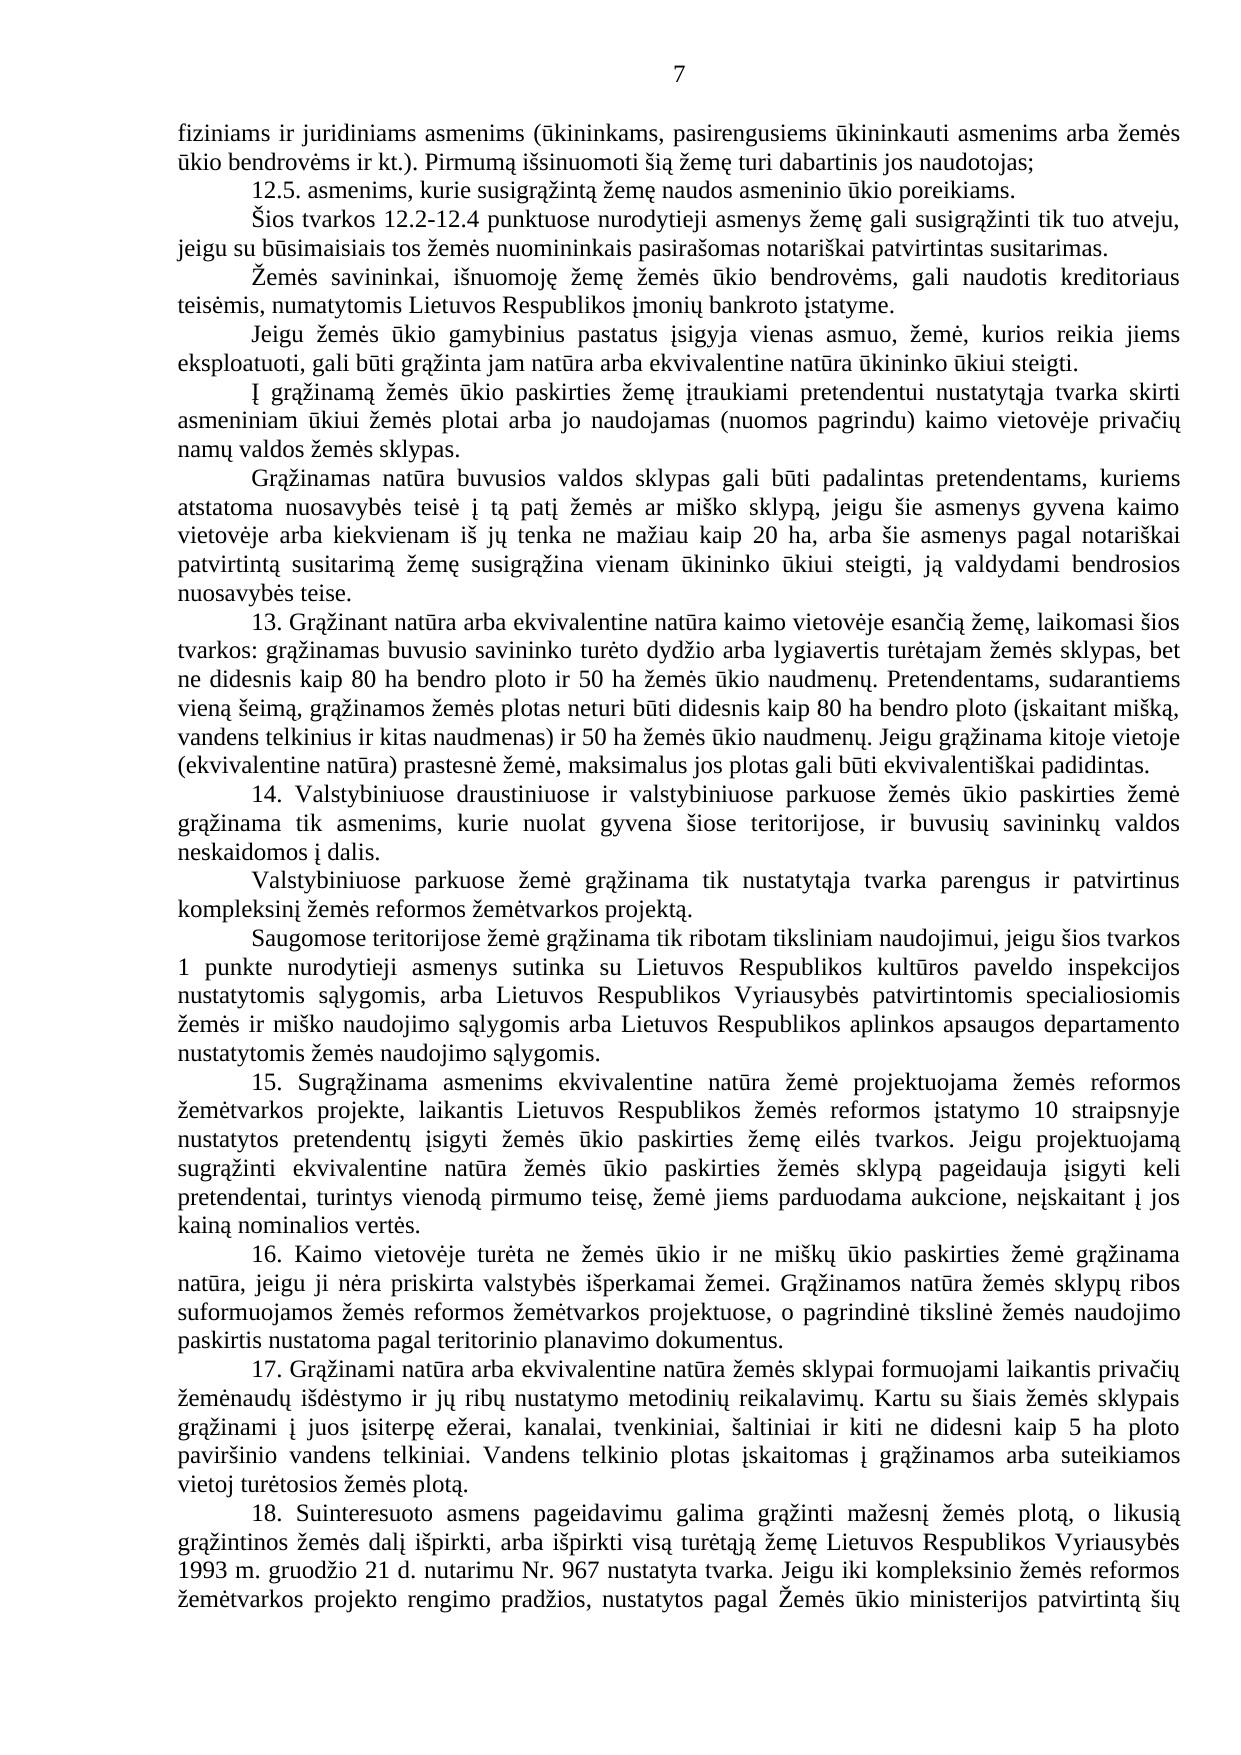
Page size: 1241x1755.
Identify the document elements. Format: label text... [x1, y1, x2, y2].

text 17. Grąžinami natūra arba ekvivalentine natūra žemės sklypai formuojami laikantis privačių žemėnaudų išdėstymo ir jų ribų nustatymo metodinių reikalavimų. Kartu su šiais žemės sklypais grąžinami į juos įsiterpę ežerai, kanalai, tvenkiniai, šaltiniai ir kiti ne didesni kaip 5 ha ploto paviršinio vandens telkiniai. Vandens telkinio plotas įskaitomas į grąžinamos arba suteikiamos vietoj turėtosios žemės plotą. [177, 1354, 1181, 1498]
text Jeigu žemės ūkio gamybinius pastatus įsigyja vienas asmuo, žemė, kurios reikia jiems eksploatuoti, gali būti grąžinta jam natūra arba ekvivalentine natūra ūkininko ūkiui steigti. [177, 319, 1181, 377]
text fiziniams ir juridiniams asmenims (ūkininkams, pasirengusiems ūkininkauti asmenims arba žemės ūkio bendrovėms ir kt.). Pirmumą išsinuomoti šią žemę turi dabartinis jos naudotojas; [177, 118, 1181, 176]
text Į grąžinamą žemės ūkio paskirties žemę įtraukiami pretendentui nustatytąja tvarka skirti asmeniniam ūkiui žemės plotai arba jo naudojamas (nuomos pagrindu) kaimo vietovėje privačių namų valdos žemės sklypas. [177, 377, 1181, 463]
text Grąžinamas natūra buvusios valdos sklypas gali būti padalintas pretendentams, kuriems atstatoma nuosavybės teisė į tą patį žemės ar miško sklypą, jeigu šie asmenys gyvena kaimo vietovėje arba kiekvienam iš jų tenka ne mažiau kaip 20 ha, arba šie asmenys pagal notariškai patvirtintą susitarimą žemę susigrąžina vienam ūkininko ūkiui steigti, ją valdydami bendrosios nuosavybės teise. [177, 463, 1181, 607]
text 12.5. asmenims, kurie susigrąžintą žemę naudos asmeninio ūkio poreikiams. [177, 176, 1181, 204]
text Žemės savininkai, išnuomoję žemę žemės ūkio bendrovėms, gali naudotis kreditoriaus teisėmis, numatytomis Lietuvos Respublikos įmonių bankroto įstatyme. [177, 262, 1181, 319]
text Valstybiniuose parkuose žemė grąžinama tik nustatytąja tvarka parengus ir patvirtinus kompleksinį žemės reformos žemėtvarkos projektą. [177, 866, 1181, 923]
text 14. Valstybiniuose draustiniuose ir valstybiniuose parkuose žemės ūkio paskirties žemė grąžinama tik asmenims, kurie nuolat gyvena šiose teritorijose, ir buvusių savininkų valdos neskaidomos į dalis. [177, 779, 1181, 866]
text Saugomose teritorijose žemė grąžinama tik ribotam tiksliniam naudojimui, jeigu šios tvarkos 1 punkte nurodytieji asmenys sutinka su Lietuvos Respublikos kultūros paveldo inspekcijos nustatytomis sąlygomis, arba Lietuvos Respublikos Vyriausybės patvirtintomis specialiosiomis žemės ir miško naudojimo sąlygomis arba Lietuvos Respublikos aplinkos apsaugos departamento nustatytomis žemės naudojimo sąlygomis. [177, 923, 1181, 1067]
text Šios tvarkos 12.2-12.4 punktuose nurodytieji asmenys žemę gali susigrąžinti tik tuo atveju, jeigu su būsimaisiais tos žemės nuomininkais pasirašomas notariškai patvirtintas susitarimas. [177, 204, 1181, 262]
text 18. Suinteresuoto asmens pageidavimu galima grąžinti mažesnį žemės plotą, o likusią grąžintinos žemės dalį išpirkti, arba išpirkti visą turėtąją žemę Lietuvos Respublikos Vyriausybės 1993 m. gruodžio 21 d. nutarimu Nr. 967 nustatyta tvarka. Jeigu iki kompleksinio žemės reformos žemėtvarkos projekto rengimo pradžios, nustatytos pagal Žemės ūkio ministerijos patvirtintą šių [177, 1498, 1181, 1613]
text 13. Grąžinant natūra arba ekvivalentine natūra kaimo vietovėje esančią žemę, laikomasi šios tvarkos: grąžinamas buvusio savininko turėto dydžio arba lygiavertis turėtajam žemės sklypas, bet ne didesnis kaip 80 ha bendro ploto ir 50 ha žemės ūkio naudmenų. Pretendentams, sudarantiems vieną šeimą, grąžinamos žemės plotas neturi būti didesnis kaip 80 ha bendro ploto (įskaitant mišką, vandens telkinius ir kitas naudmenas) ir 50 ha žemės ūkio naudmenų. Jeigu grąžinama kitoje vietoje (ekvivalentine natūra) prastesnė žemė, maksimalus jos plotas gali būti ekvivalentiškai padidintas. [177, 607, 1181, 779]
text 16. Kaimo vietovėje turėta ne žemės ūkio ir ne miškų ūkio paskirties žemė grąžinama natūra, jeigu ji nėra priskirta valstybės išperkamai žemei. Grąžinamos natūra žemės sklypų ribos suformuojamos žemės reformos žemėtvarkos projektuose, o pagrindinė tikslinė žemės naudojimo paskirtis nustatoma pagal teritorinio planavimo dokumentus. [177, 1239, 1181, 1354]
text 15. Sugrąžinama asmenims ekvivalentine natūra žemė projektuojama žemės reformos žemėtvarkos projekte, laikantis Lietuvos Respublikos žemės reformos įstatymo 10 straipsnyje nustatytos pretendentų įsigyti žemės ūkio paskirties žemę eilės tvarkos. Jeigu projektuojamą sugrąžinti ekvivalentine natūra žemės ūkio paskirties žemės sklypą pageidauja įsigyti keli pretendentai, turintys vienodą pirmumo teisę, žemė jiems parduodama aukcione, neįskaitant į jos kainą nominalios vertės. [177, 1067, 1181, 1239]
